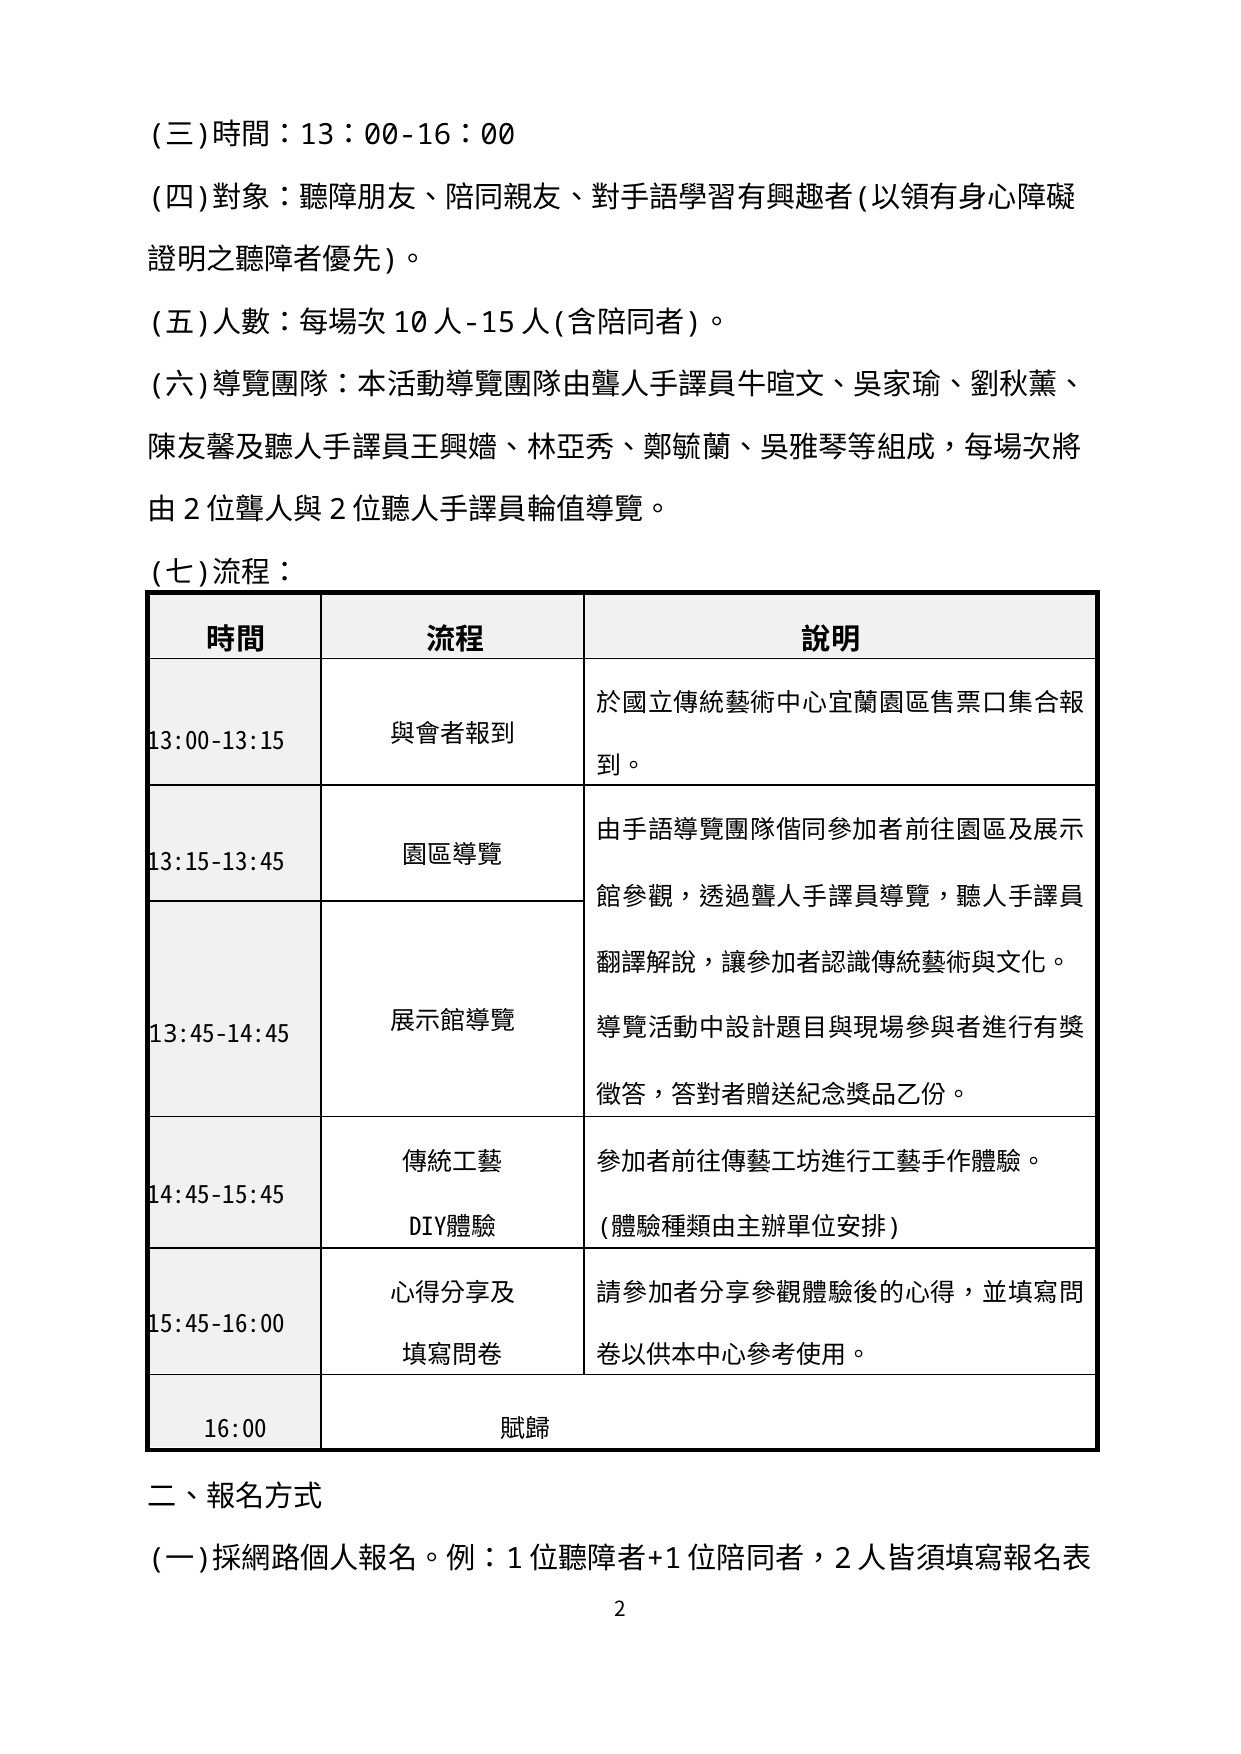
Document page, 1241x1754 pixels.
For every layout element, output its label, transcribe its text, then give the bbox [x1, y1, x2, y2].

table_cell 13:15-13:45 [150, 786, 320, 900]
table_cell 園區導覽 [322, 786, 583, 900]
text (三)時間：13：00-16：00 [148, 90, 1092, 153]
table_cell 傳統工藝 DIY體驗 [322, 1117, 583, 1247]
table_cell 請參加者分享參觀體驗後的心得，並填寫問卷以供本中心參考使用。 [585, 1249, 1095, 1373]
table_cell 13:00-13:15 [150, 659, 320, 784]
table_cell 心得分享及 填寫問卷 [322, 1249, 583, 1373]
table_cell 16:00 [150, 1375, 320, 1447]
table_cell 賦歸 [322, 1375, 1095, 1447]
table_cell 於國立傳統藝術中心宜蘭園區售票口集合報到。 [585, 659, 1095, 784]
table_cell 展示館導覽 [322, 902, 583, 1116]
table_cell 參加者前往傳藝工坊進行工藝手作體驗。 (體驗種類由主辦單位安排) [585, 1117, 1095, 1247]
table_cell 由手語導覽團隊偕同參加者前往園區及展示館參觀，透過聾人手譯員導覽，聽人手譯員翻譯解說，讓參加者認識傳統藝術與文化。 導覽活動中設計題目與現場參與者進行有獎徵答，答對者贈送紀念獎品乙份。 [585, 786, 1095, 1116]
text (五)人數：每場次10人-15人(含陪同者)。 [148, 278, 1092, 340]
text 二、報名方式 [148, 1452, 1092, 1515]
table_cell 15:45-16:00 [150, 1249, 320, 1373]
text (四)對象：聽障朋友、陪同親友、對手語學習有興趣者(以領有身心障礙證明之聽障者優先)。 [148, 153, 1092, 278]
text (七)流程： [148, 528, 1092, 590]
table_header 說明 [585, 595, 1095, 657]
table_cell 14:45-15:45 [150, 1117, 320, 1247]
table_header 時間 [150, 595, 320, 657]
table_cell 13:45-14:45 [150, 902, 320, 1116]
table_header 流程 [322, 595, 583, 657]
text (六)導覽團隊：本活動導覽團隊由聾人手譯員牛暄文、吳家瑜、劉秋薰、陳友馨及聽人手譯員王興嬙、林亞秀、鄭毓蘭、吳雅琴等組成，每場次將由2位聾人與2位聽人手譯員輪值導覽。 [148, 340, 1092, 528]
table_cell 與會者報到 [322, 659, 583, 784]
text (一)採網路個人報名。例：1位聽障者+1位陪同者，2人皆須填寫報名表 [148, 1515, 1092, 1577]
